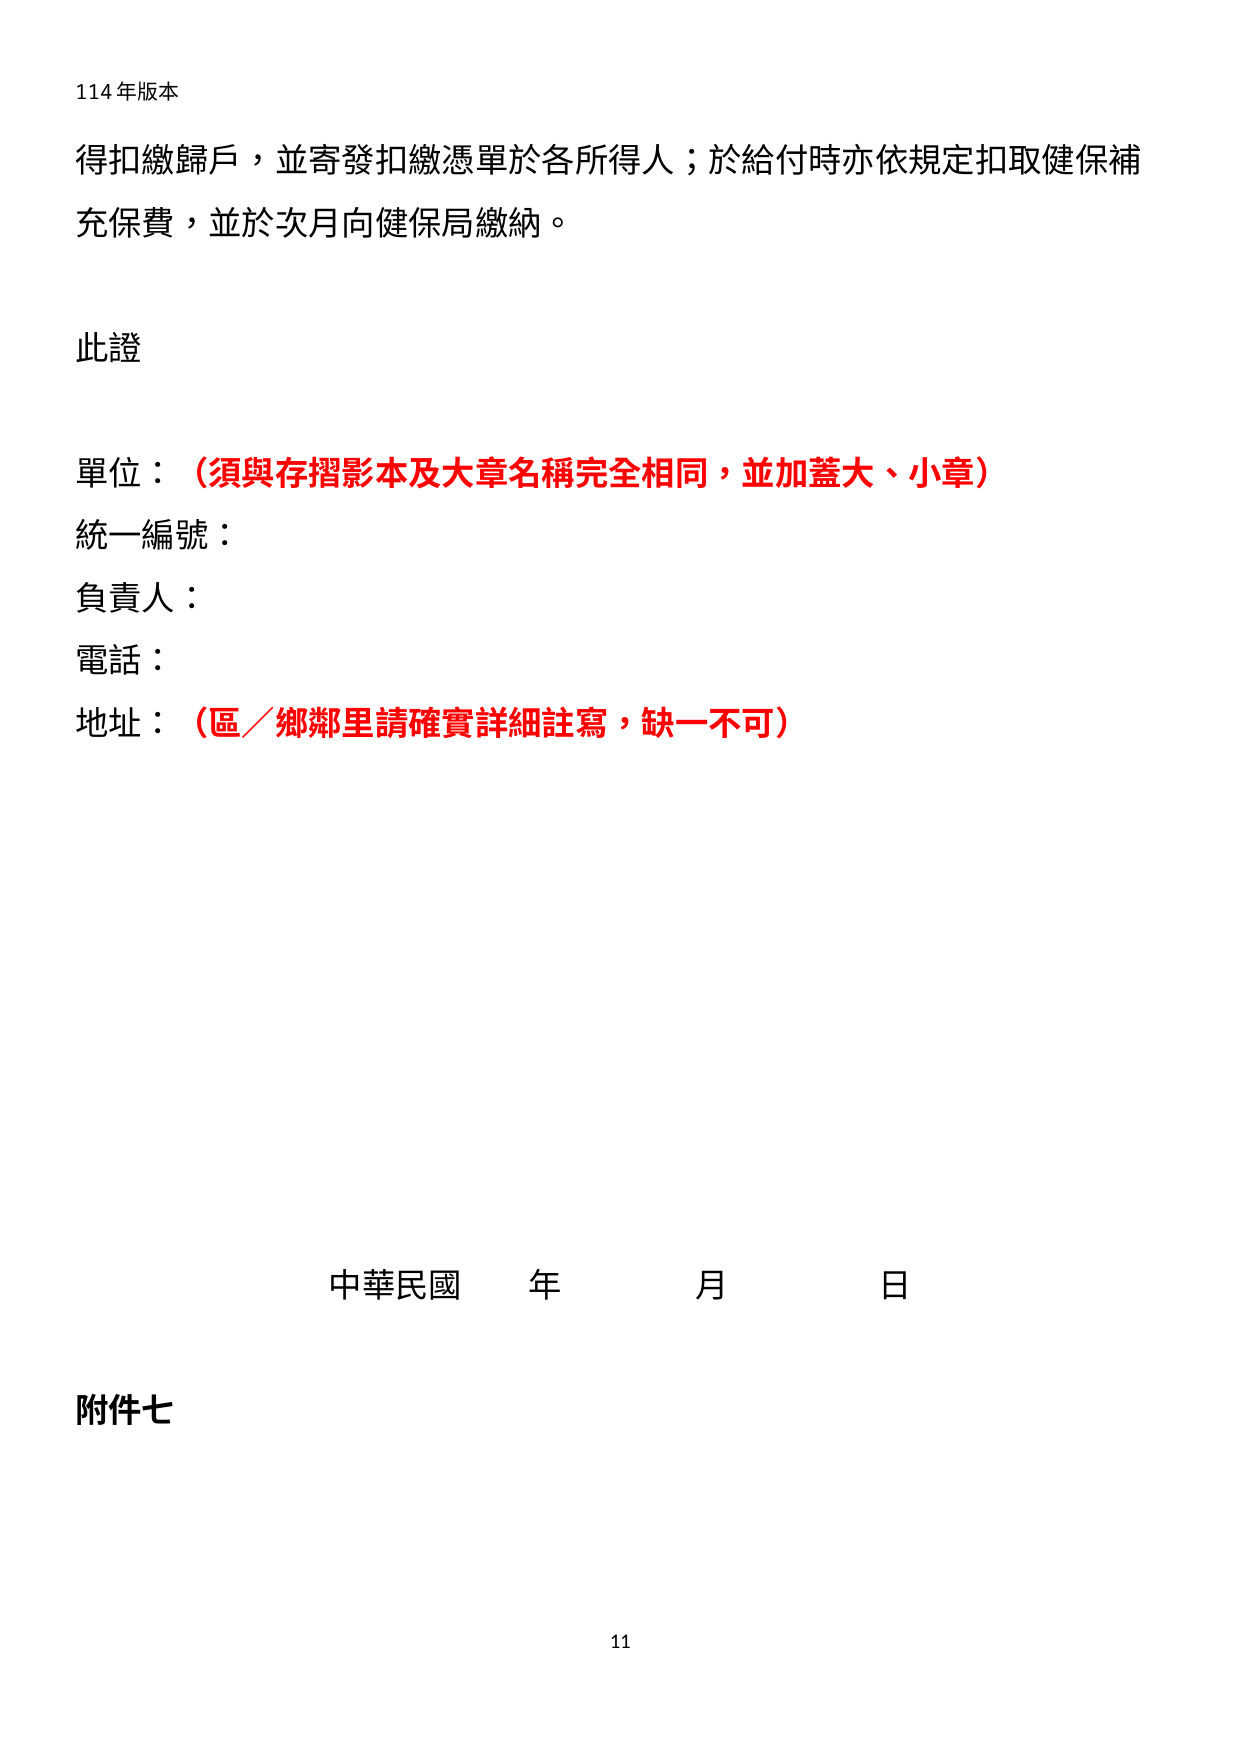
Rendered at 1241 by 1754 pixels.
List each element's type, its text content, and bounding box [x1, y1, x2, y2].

text 單位：（須與存摺影本及大章名稱完全相同，並加蓋大、小章） [75, 429, 1165, 492]
text 地址：（區／鄉鄰里請確實詳細註寫，缺一不可） [75, 679, 1165, 742]
text 統一編號： [75, 492, 1165, 554]
text 中華民國 年 月 日 [75, 1242, 1165, 1304]
text 附件七 [75, 1367, 1165, 1429]
text 此證 [75, 304, 1165, 367]
text 負責人： [75, 554, 1165, 617]
text 得扣繳歸戶，並寄發扣繳憑單於各所得人；於給付時亦依規定扣取健保補充保費，並於次月向健保局繳納。 [75, 117, 1165, 242]
text 電話： [75, 617, 1165, 679]
